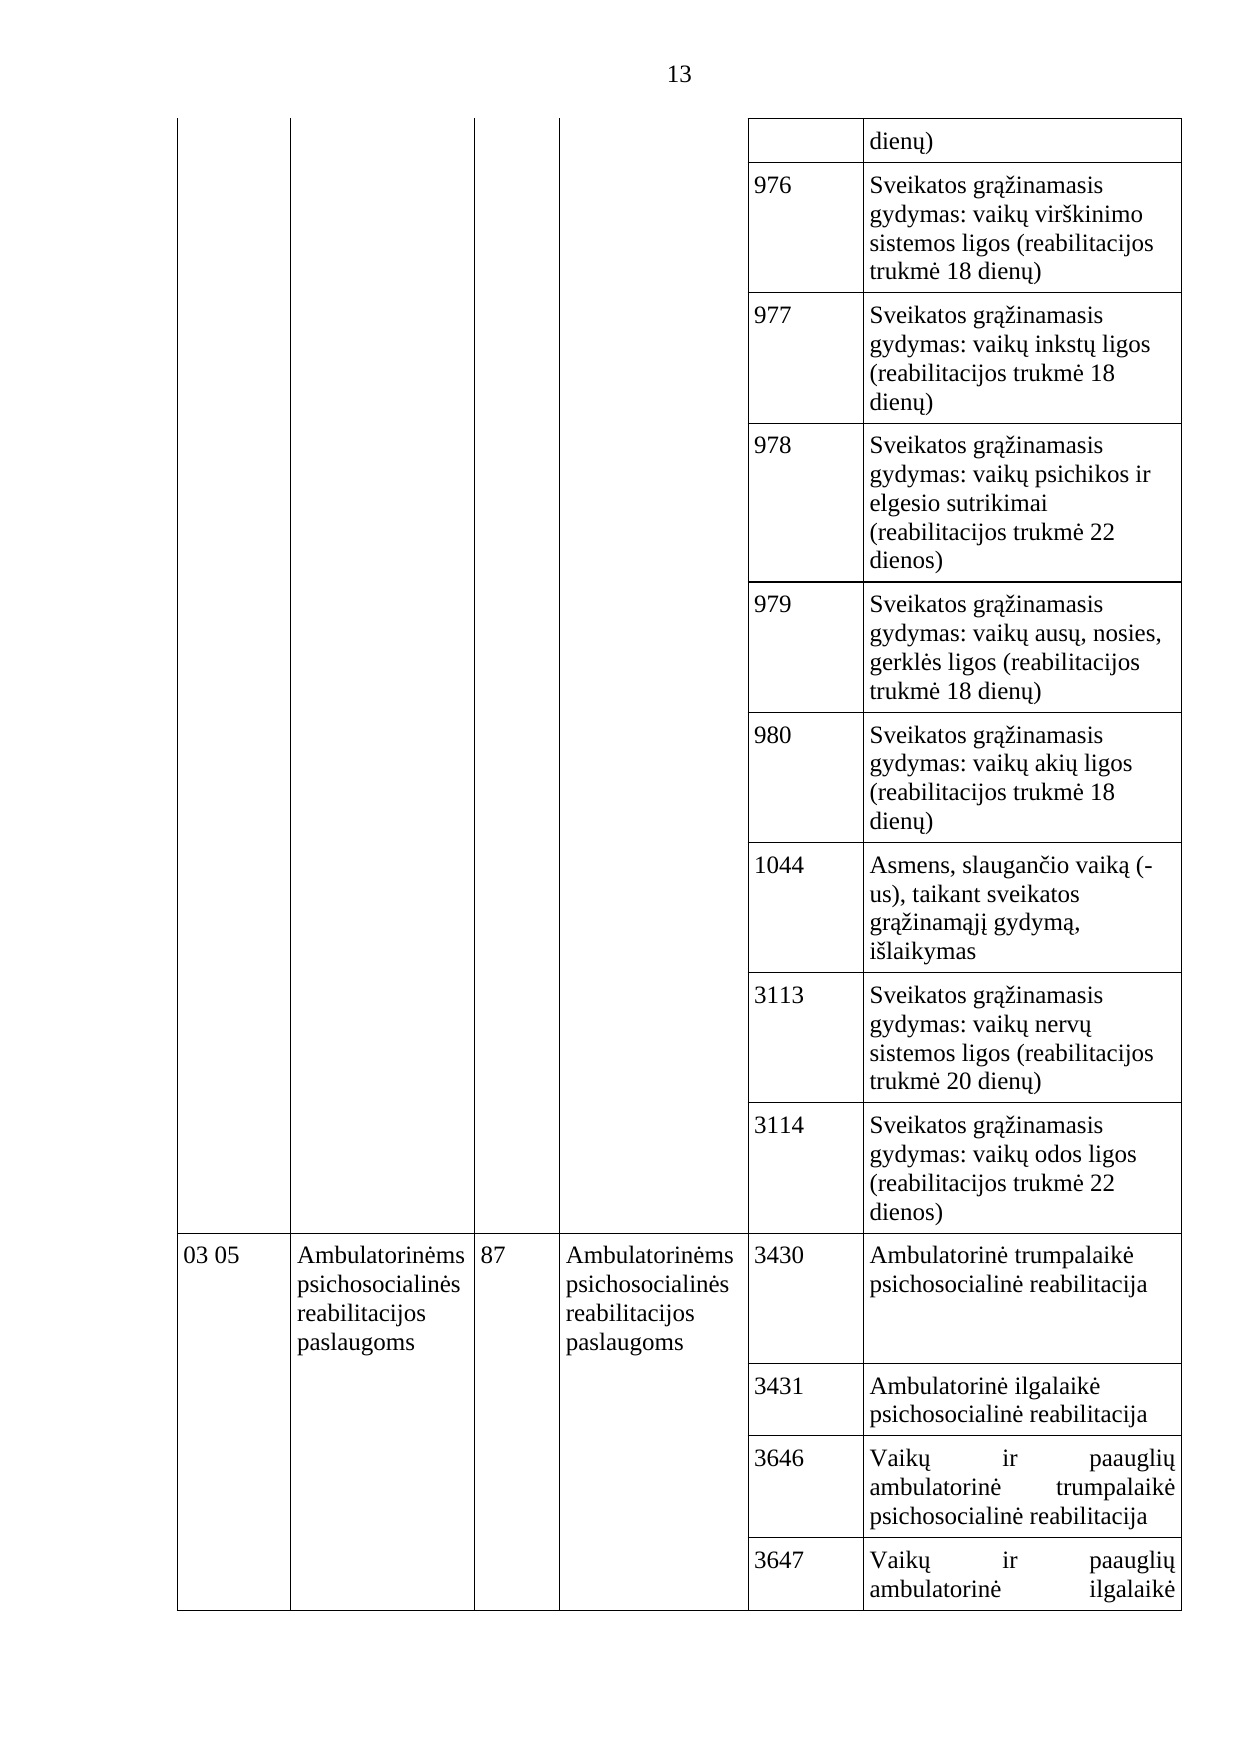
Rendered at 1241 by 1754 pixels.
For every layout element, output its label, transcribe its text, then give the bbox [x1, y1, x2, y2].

table_cell [178, 712, 290, 842]
table_cell 976 [749, 163, 863, 292]
table_cell Ambulatorinė ilgalaikė psichosocialinė reabilitacija [864, 1364, 1181, 1435]
table_cell [560, 1102, 748, 1232]
table_cell 87 [475, 1234, 559, 1363]
table_cell [475, 712, 559, 842]
table_cell [291, 292, 474, 422]
table_cell [291, 1537, 474, 1609]
table_cell 03 05 [178, 1234, 290, 1363]
table_cell [560, 162, 748, 292]
table_cell Vaikų ir paauglių ambulatorinė trumpalaikė psichosocialinė reabilitacija [864, 1436, 1181, 1537]
table_cell 979 [749, 583, 863, 712]
table_cell [291, 1435, 474, 1537]
table_cell Sveikatos grąžinamasis gydymas: vaikų ausų, nosies, gerklės ligos (reabilitacijos trukmė 18 dienų) [864, 583, 1181, 712]
table_cell Sveikatos grąžinamasis gydymas: vaikų psichikos ir elgesio sutrikimai (reabilitacijos trukmė 22 dienos) [864, 424, 1181, 581]
table_cell Sveikatos grąžinamasis gydymas: vaikų virškinimo sistemos ligos (reabilitacijos trukmė 18 dienų) [864, 163, 1181, 292]
table_cell [291, 423, 474, 581]
table_cell Sveikatos grąžinamasis gydymas: vaikų inkstų ligos (reabilitacijos trukmė 18 dienų) [864, 293, 1181, 422]
table_cell 1044 [749, 843, 863, 972]
table_cell [560, 842, 748, 972]
table_cell [475, 1363, 559, 1435]
table_cell Sveikatos grąžinamasis gydymas: vaikų odos ligos (reabilitacijos trukmė 22 dienos) [864, 1103, 1181, 1232]
table_cell [291, 842, 474, 972]
table_cell [178, 423, 290, 581]
table_cell [178, 1102, 290, 1232]
table_cell Ambulatorinėms psichosocialinės reabilitacijos paslaugoms [560, 1234, 748, 1363]
table_cell 3646 [749, 1436, 863, 1537]
table_cell [475, 162, 559, 292]
table_cell [178, 292, 290, 422]
table_cell [475, 581, 559, 712]
table_cell Asmens, slaugančio vaiką (-us), taikant sveikatos grąžinamąjį gydymą, išlaikymas [864, 843, 1181, 972]
table_cell [560, 118, 748, 162]
table_cell 3647 [749, 1538, 863, 1609]
table_cell [560, 1537, 748, 1609]
table_cell Sveikatos grąžinamasis gydymas: vaikų nervų sistemos ligos (reabilitacijos trukmė 20 dienų) [864, 973, 1181, 1102]
table_cell [178, 118, 290, 162]
table_cell [475, 1537, 559, 1609]
table_cell [291, 1363, 474, 1435]
table_cell 3431 [749, 1364, 863, 1435]
table_cell [560, 581, 748, 712]
table_cell 977 [749, 293, 863, 422]
table_cell Sveikatos grąžinamasis gydymas: vaikų akių ligos (reabilitacijos trukmė 18 dienų) [864, 713, 1181, 842]
table_cell [178, 1537, 290, 1609]
table_cell [291, 712, 474, 842]
table_cell [291, 581, 474, 712]
table_cell [475, 1102, 559, 1232]
table_cell [560, 1435, 748, 1537]
table_cell [178, 162, 290, 292]
table_cell [178, 1363, 290, 1435]
table_cell 978 [749, 424, 863, 581]
table_cell [560, 292, 748, 422]
table_cell [475, 1435, 559, 1537]
table_cell [178, 842, 290, 972]
table_cell [178, 1435, 290, 1537]
table_cell 980 [749, 713, 863, 842]
table_cell [475, 423, 559, 581]
table_cell Ambulatorinė trumpalaikė psichosocialinė reabilitacija [864, 1234, 1181, 1363]
table_cell [178, 581, 290, 712]
table_cell [291, 1102, 474, 1232]
table_cell 3114 [749, 1103, 863, 1232]
table_cell dienų) [864, 119, 1181, 162]
table_cell [475, 292, 559, 422]
table_cell [291, 162, 474, 292]
table_cell [475, 118, 559, 162]
table_cell [475, 972, 559, 1102]
table_cell [560, 423, 748, 581]
table_cell 3430 [749, 1234, 863, 1363]
table_cell Vaikų ir paauglių ambulatorinė ilgalaikė [864, 1538, 1181, 1609]
table_cell Ambulatorinėms psichosocialinės reabilitacijos paslaugoms [291, 1234, 474, 1363]
table_cell [560, 1363, 748, 1435]
table_cell [749, 119, 863, 162]
table_cell [560, 712, 748, 842]
table_cell 3113 [749, 973, 863, 1102]
table_cell [560, 972, 748, 1102]
table_cell [291, 972, 474, 1102]
table_cell [475, 842, 559, 972]
table_cell [291, 118, 474, 162]
table_cell [178, 972, 290, 1102]
